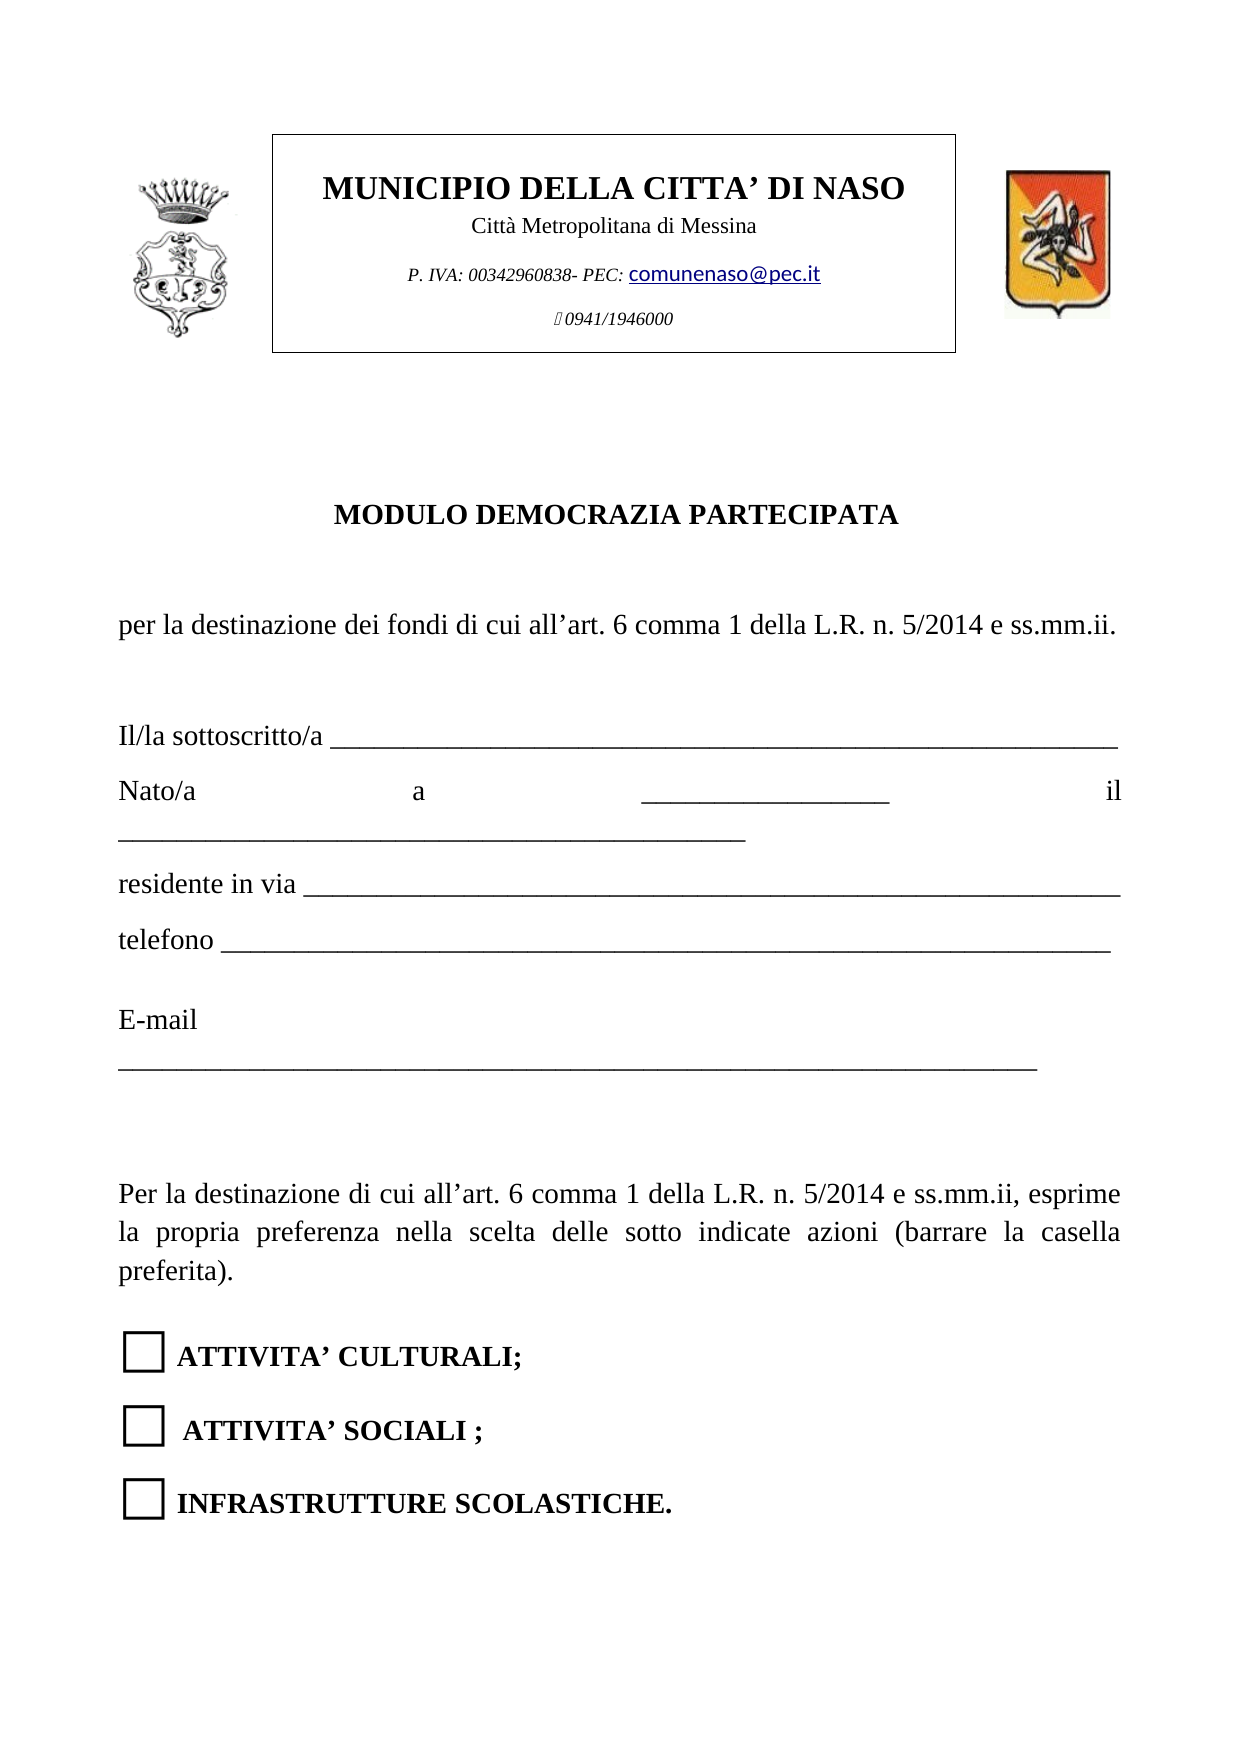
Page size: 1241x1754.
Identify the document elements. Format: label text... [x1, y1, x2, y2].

text  0941/1946000 [288, 308, 940, 329]
text E-mail _______________________________________________________________ [118, 1002, 1122, 1074]
text □ ATTIVITA’ SOCIALI ; [118, 1382, 1122, 1456]
text Città Metropolitana di Messina [288, 212, 940, 238]
text □ ATTIVITA’ CULTURALI; [118, 1308, 1122, 1382]
text residente in via ________________________________________________________ [118, 867, 1122, 900]
subtitle MUNICIPIO DELLA CITTA’ DI NASO [288, 168, 940, 206]
text per la destinazione dei fondi di cui all’art. 6 comma 1 della L.R. n. 5/2014 e ss.mm.ii. [118, 607, 1122, 641]
text P. IVA: 00342960838- PEC: comunenaso@pec.it [288, 259, 940, 287]
text Il/la sottoscritto/a ______________________________________________________ [118, 718, 1122, 751]
text Per la destinazione di cui all’art. 6 comma 1 della L.R. n. 5/2014 e ss.mm.ii, esprime la propria preferenza nella scelta delle sotto indicate azioni (barrare la casella preferita). [118, 1176, 1122, 1287]
text □ INFRASTRUTTURE SCOLASTICHE. [118, 1456, 1122, 1529]
text Nato/a a _________________ il ___________________________________________ [118, 773, 1122, 845]
text telefono _____________________________________________________________ [118, 922, 1122, 955]
text MODULO DEMOCRAZIA PARTECIPATA [118, 497, 1122, 530]
